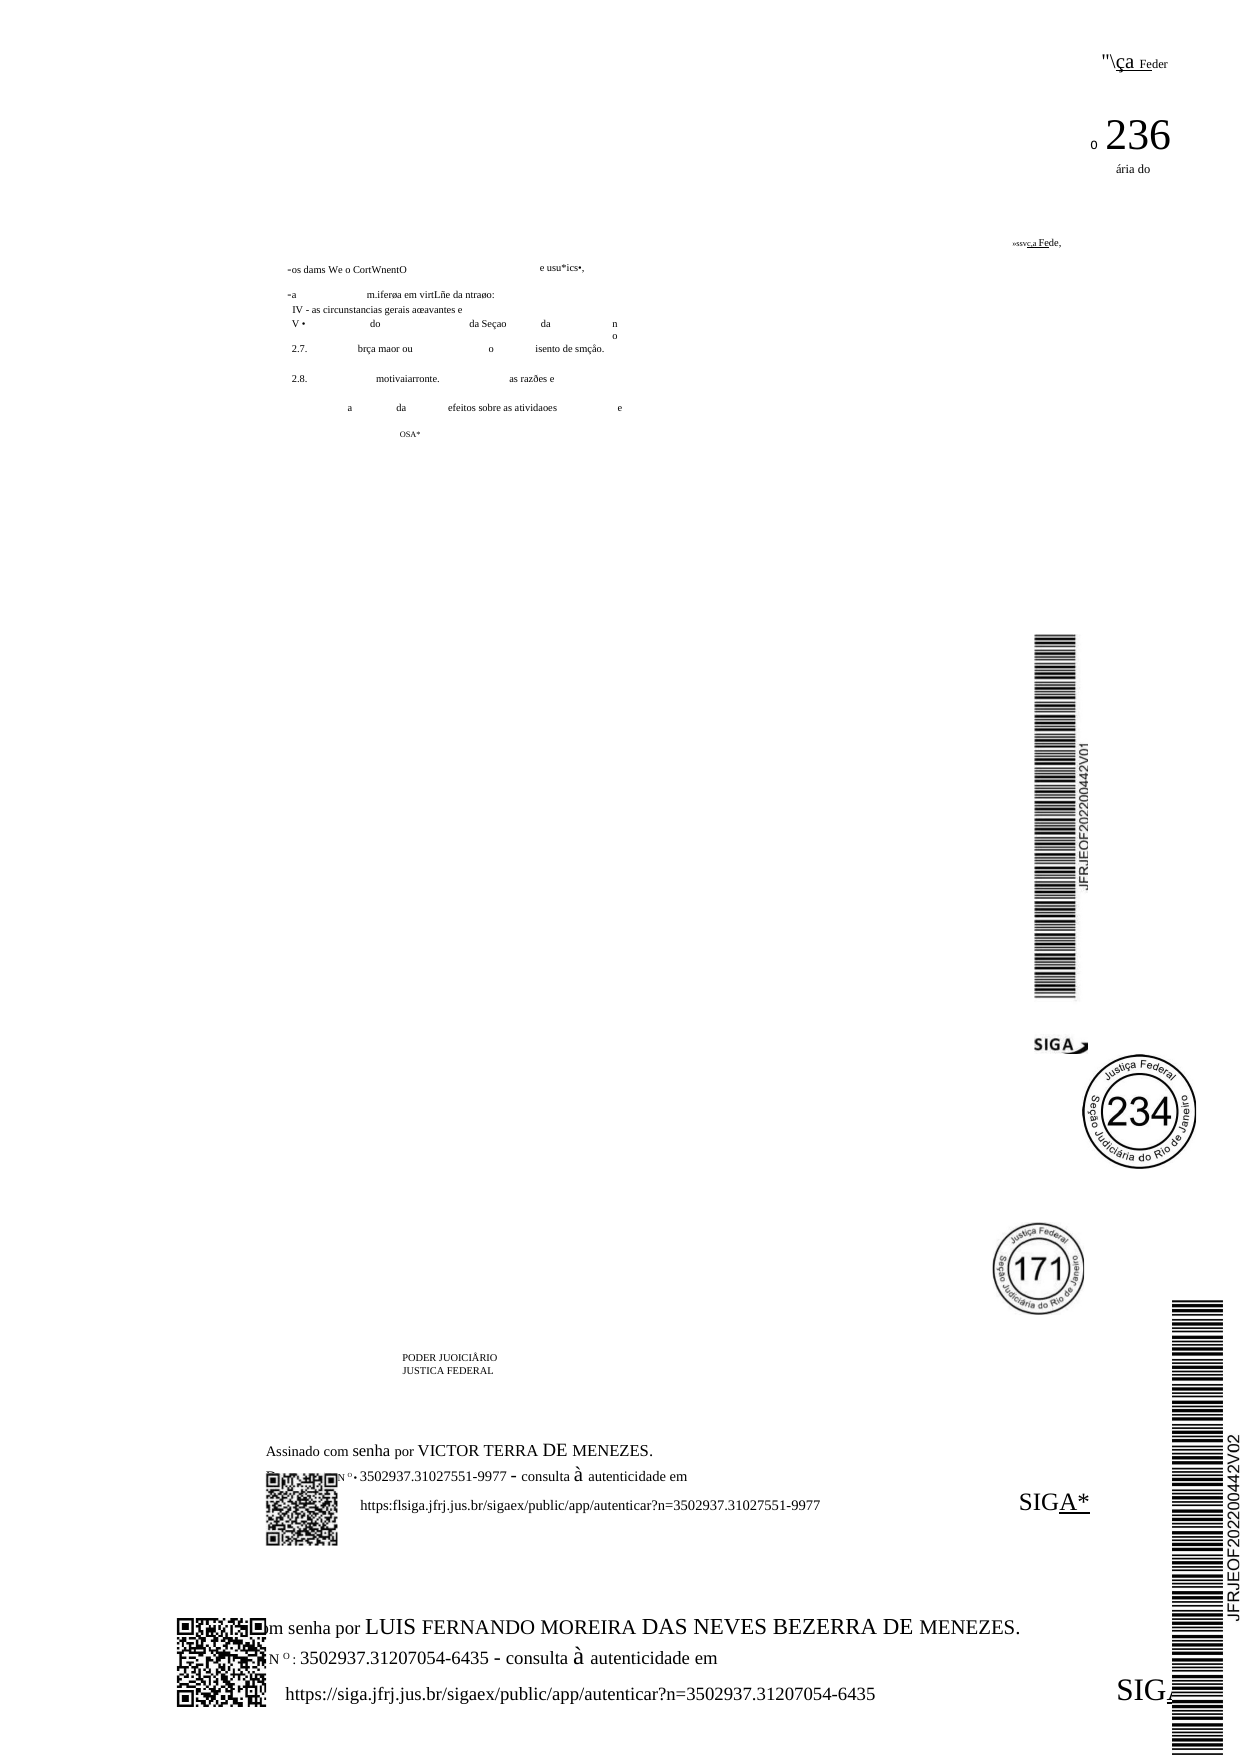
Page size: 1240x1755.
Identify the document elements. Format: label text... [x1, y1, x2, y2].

table_cell [612, 372, 622, 402]
table_cell no [612, 317, 622, 343]
table_cell [612, 343, 622, 372]
table_cell 2.8. motivaiarronte. [292, 372, 509, 402]
table_cell 2.7. brça maor ou o [292, 343, 509, 372]
text JUSTICA FEDERAL [292, 1364, 493, 1376]
table_cell V • do da Seçao [292, 317, 509, 343]
table_header os dams We o CortWnentO a m.iferøa em virtLñe da ntraøo: IV - as circunstancias gerais aœavantes e [292, 261, 509, 317]
text PODER JUOICIÅRIO [292, 1351, 497, 1363]
table_header [612, 261, 622, 317]
text OSA* [399, 430, 1089, 439]
table_cell da [509, 317, 612, 343]
table_cell as razðes e [509, 372, 612, 402]
text a da efeitos sobre as atividaoes e [150, 402, 1089, 414]
table_cell isento de smçåo. [509, 343, 612, 372]
table_header e usu*ics•, [509, 261, 612, 317]
